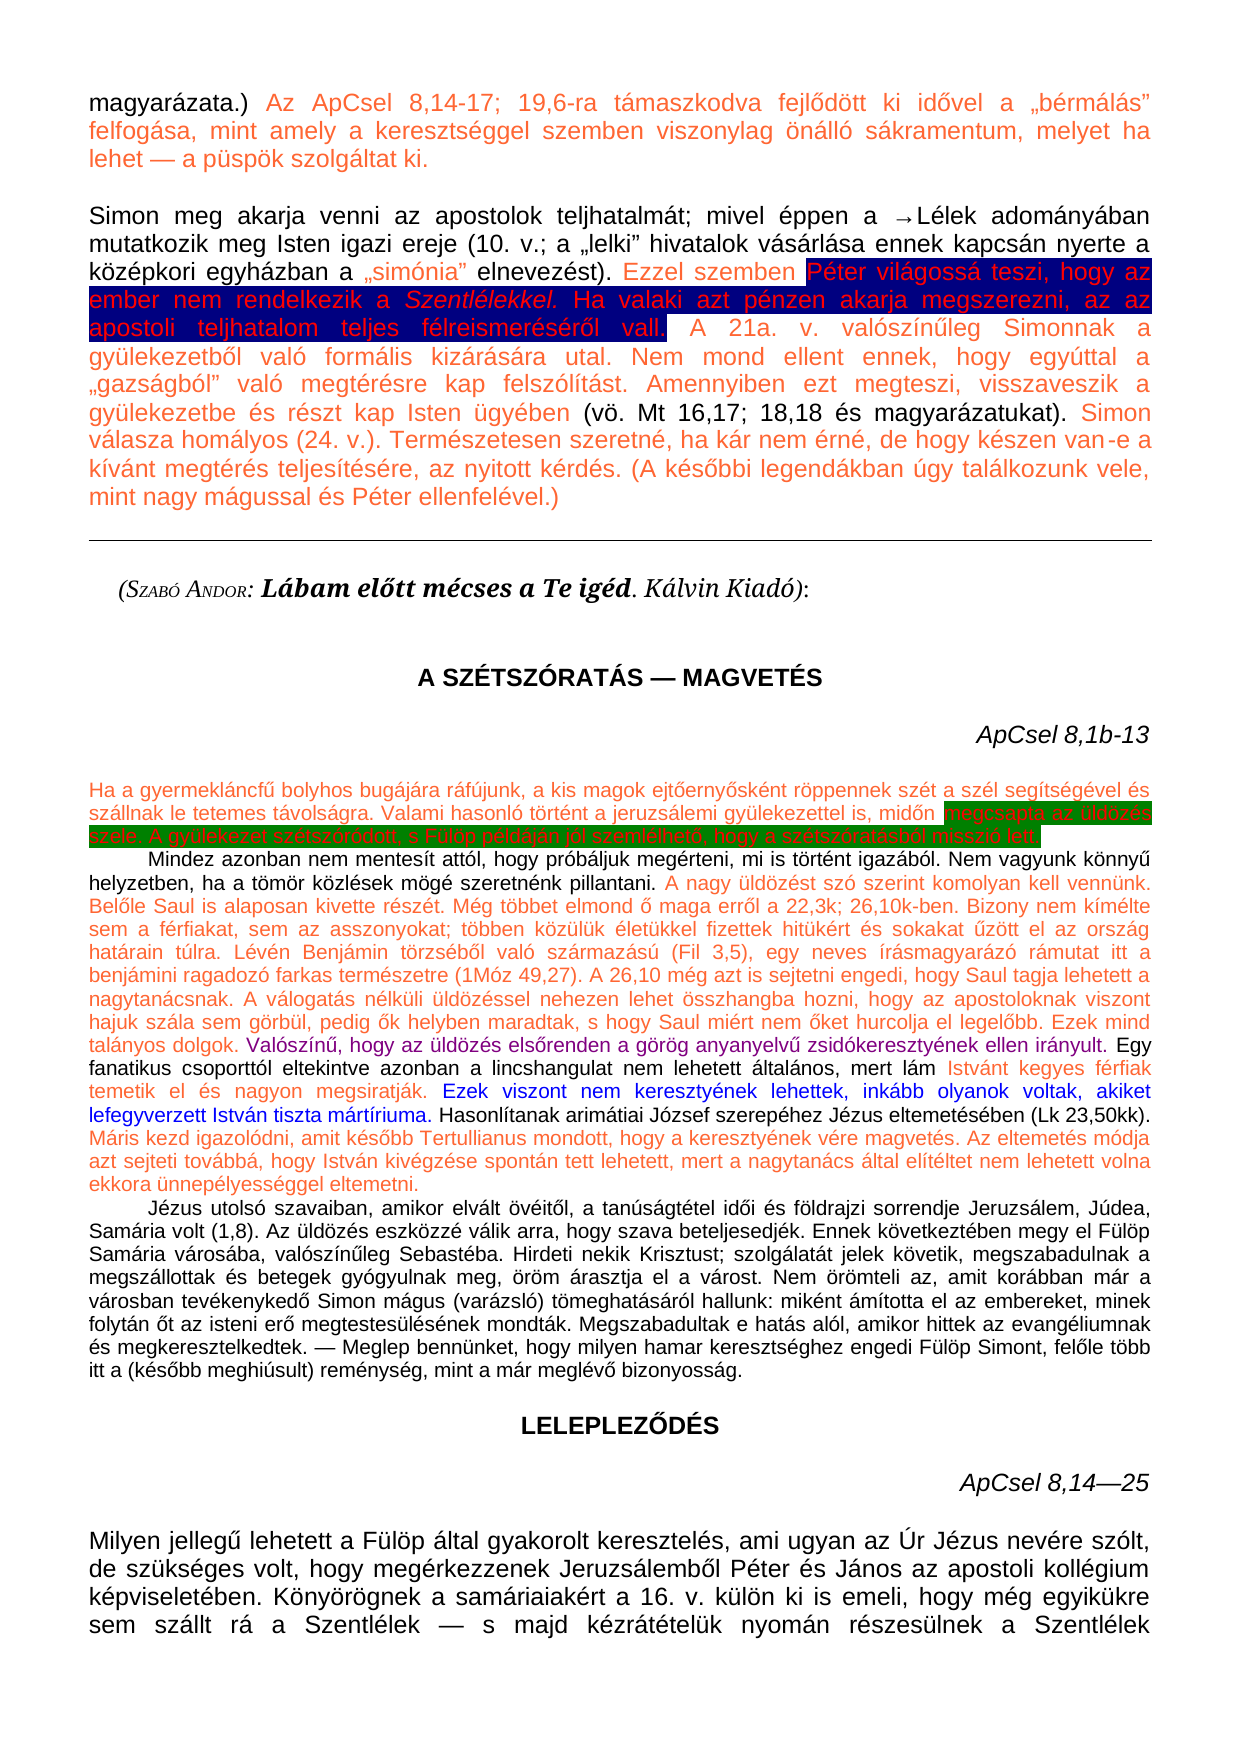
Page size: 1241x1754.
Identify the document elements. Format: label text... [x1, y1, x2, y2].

text (Szabó Andor: Lábam előtt mécses a Te igéd. Kálvin Kiadó): [88, 541, 1152, 634]
text Simon meg akarja venni az apostolok teljhatalmát; mivel éppen a →Lélek adományában mutatkozik meg Isten igazi ereje (10. v.; a „lelki” hivatalok vásárlása ennek kapcsán nyerte a középkori egyházban a „simónia” elnevezést). Ezzel szemben Péter világossá teszi, hogy az ember nem rendelkezik a Szentlélekkel. Ha valaki azt pénzen akarja megszerezni, az az apostoli teljhatalom teljes félreismeréséről vall. A 21a. v. valószínűleg Simonnak a gyülekezetből való formális kizárására utal. Nem mond ellent ennek, hogy egyúttal a „gazságból” való megtérésre kap felszólítást. Amennyiben ezt megteszi, visszaveszik a gyülekezetbe és részt kap Isten ügyében (vö. Mt 16,17; 18,18 és magyarázatukat). Simon válasza homályos (24. v.). Természetesen szeretné, ha kár nem érné, de hogy készen van‑e a kívánt megtérés teljesítésére, az nyitott kérdés. (A későbbi legendákban úgy találkozunk vele, mint nagy mágussal és Péter ellenfelével.) [88, 202, 1152, 510]
text magyarázata.) Az ApCsel 8,14-17; 19,6-ra támaszkodva fejlődött ki idővel a „bérmálás” felfogása, mint amely a keresztséggel szemben viszonylag önálló sákramentum, melyet ha lehet ― a püspök szolgáltat ki. [88, 88, 1152, 173]
text Ha a gyermekláncfű bolyhos bugájára ráfújunk, a kis magok ejtőernyősként röppennek szét a szél segítségével és szállnak le tetemes távolságra. Valami hasonló történt a jeruzsálemi gyülekezettel is, midőn megcsapta az üldözés szele. A gyülekezet szétszóródott, s Fülöp példáján jól szemlélhető, hogy a szétszóratásból misszió lett. [88, 778, 1152, 848]
text ApCsel 8,1b-13 [88, 721, 1152, 749]
text LELEPLEZŐDÉS [88, 1412, 1152, 1440]
text ApCsel 8,14―25 [88, 1469, 1152, 1497]
text Jézus utolsó szavaiban, amikor elvált övéitől, a tanúságtétel idői és földrajzi sorrendje Jeruzsálem, Júdea, Samária volt (1,8). Az üldözés eszközzé válik arra, hogy szava beteljesedjék. Ennek következtében megy el Fülöp Samária városába, valószínűleg Sebastéba. Hirdeti nekik Krisztust; szolgálatát jelek követik, megszabadulnak a megszállottak és betegek gyógyulnak meg, öröm árasztja el a várost. Nem örömteli az, amit korábban már a városban tevékenykedő Simon mágus (varázsló) tömeghatásáról hallunk: miként ámította el az embereket, minek folytán őt az isteni erő megtestesülésének mondták. Megszabadultak e hatás alól, amikor hittek az evangéliumnak és megkeresztelkedtek. — Meglep bennünket, hogy milyen hamar keresztséghez engedi Fülöp Simont, felőle több itt a (később meghiúsult) reménység, mint a már meglévő bizonyosság. [88, 1196, 1152, 1382]
text A SZÉTSZÓRATÁS ― MAGVETÉS [88, 663, 1152, 691]
text Mindez azonban nem mentesít attól, hogy próbáljuk megérteni, mi is történt igazából. Nem vagyunk könnyű helyzetben, ha a tömör közlések mögé szeretnénk pillantani. A nagy üldözést szó szerint komolyan kell vennünk. Belőle Saul is alaposan kivette részét. Még többet elmond ő maga erről a 22,3k; 26,10k-ben. Bizony nem kímélte sem a férfiakat, sem az asszonyokat; többen közülük életükkel fizettek hitükért és sokakat űzött el az ország határain túlra. Lévén Benjámin törzséből való származású (Fil 3,5), egy neves írásmagyarázó rámutat itt a benjámini ragadozó farkas természetre (1Móz 49,27). A 26,10 még azt is sejtetni engedi, hogy Saul tagja lehetett a nagytanácsnak. A válogatás nélküli üldözéssel nehezen lehet összhangba hozni, hogy az apostoloknak viszont hajuk szála sem görbül, pedig ők helyben maradtak, s hogy Saul miért nem őket hurcolja el legelőbb. Ezek mind talányos dolgok. Valószínű, hogy az üldözés elsőrenden a görög anyanyelvű zsidókeresztyének ellen irányult. Egy fanatikus csoporttól eltekintve azonban a lincshangulat nem lehetett általános, mert lám Istvánt kegyes férfiak temetik el és nagyon megsiratják. Ezek viszont nem keresztyének lehettek, inkább olyanok voltak, akiket lefegyverzett István tiszta mártíriuma. Hasonlítanak arimátiai József szerepéhez Jézus eltemetésében (Lk 23,50kk). Máris kezd igazolódni, amit később Tertullianus mondott, hogy a keresztyének vére magvetés. Az eltemetés módja azt sejteti továbbá, hogy István kivégzése spontán tett lehetett, mert a nagytanács által elítéltet nem lehetett volna ekkora ünnepélyességgel eltemetni. [88, 848, 1152, 1196]
text Milyen jellegű lehetett a Fülöp által gyakorolt keresztelés, ami ugyan az Úr Jézus nevére szólt, de szükséges volt, hogy megérkezzenek Jeruzsálemből Péter és János az apostoli kollégium képviseletében. Könyörögnek a samáriaiakért a 16. v. külön ki is emeli, hogy még egyikükre sem szállt rá a Szentlélek — s majd kézrátételük nyomán részesülnek a Szentlélek [88, 1527, 1152, 1639]
